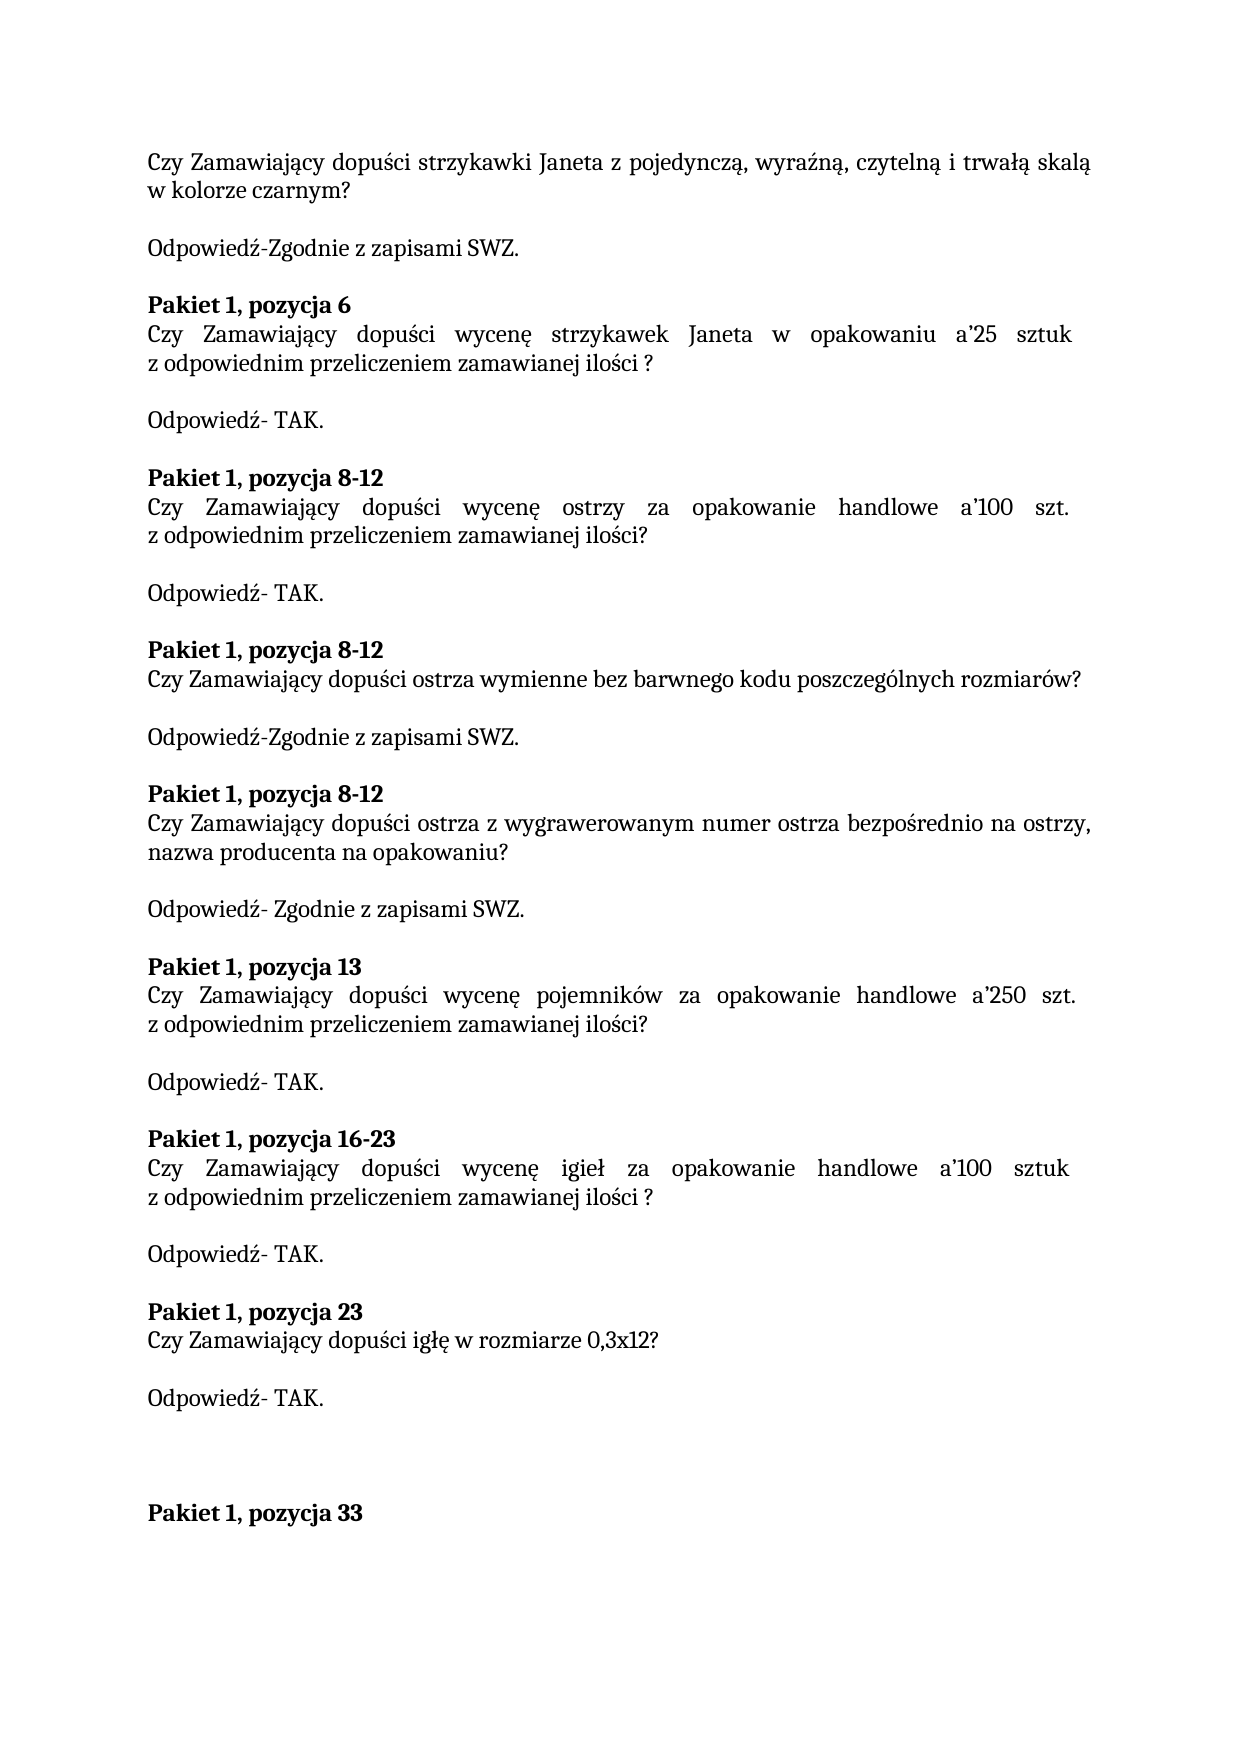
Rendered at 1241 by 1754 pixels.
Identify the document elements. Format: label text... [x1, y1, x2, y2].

text Odpowiedź- TAK. [148, 579, 1093, 608]
text Pakiet 1, pozycja 23 [148, 1298, 1093, 1326]
text Odpowiedź-Zgodnie z zapisami SWZ. [148, 723, 1093, 751]
text Odpowiedź-Zgodnie z zapisami SWZ. [148, 234, 1093, 263]
text Czy Zamawiający dopuści wycenę igieł za opakowanie handlowe a’100 sztuk z odpowiednim przeliczeniem zamawianej ilości ? [148, 1154, 1093, 1211]
text Pakiet 1, pozycja 8-12 [148, 780, 1093, 809]
text Pakiet 1, pozycja 13 [148, 953, 1093, 981]
text Pakiet 1, pozycja 33 [148, 1499, 1093, 1528]
text Czy Zamawiający dopuści ostrza z wygrawerowanym numer ostrza bezpośrednio na ostrzy, nazwa producenta na opakowaniu? [148, 809, 1093, 866]
text Odpowiedź- TAK. [148, 1384, 1093, 1413]
text Odpowiedź- TAK. [148, 1240, 1093, 1269]
text Czy Zamawiający dopuści strzykawki Janeta z pojedynczą, wyraźną, czytelną i trwałą skalą w kolorze czarnym? [148, 148, 1093, 205]
text Pakiet 1, pozycja 8-12 [148, 636, 1093, 665]
text Pakiet 1, pozycja 16-23 [148, 1125, 1093, 1154]
text Pakiet 1, pozycja 6 [148, 291, 1093, 320]
text Czy Zamawiający dopuści ostrza wymienne bez barwnego kodu poszczególnych rozmiarów? [148, 665, 1093, 694]
text Czy Zamawiający dopuści igłę w rozmiarze 0,3x12? [148, 1326, 1093, 1355]
text Czy Zamawiający dopuści wycenę ostrzy za opakowanie handlowe a’100 szt. z odpowiednim przeliczeniem zamawianej ilości? [148, 493, 1093, 550]
text Czy Zamawiający dopuści wycenę pojemników za opakowanie handlowe a’250 szt. z odpowiednim przeliczeniem zamawianej ilości? [148, 981, 1093, 1039]
text Odpowiedź- Zgodnie z zapisami SWZ. [148, 895, 1093, 924]
text Czy Zamawiający dopuści wycenę strzykawek Janeta w opakowaniu a’25 sztuk z odpowiednim przeliczeniem zamawianej ilości ? [148, 320, 1093, 378]
text Odpowiedź- TAK. [148, 1068, 1093, 1096]
text Pakiet 1, pozycja 8-12 [148, 464, 1093, 493]
text Odpowiedź- TAK. [148, 406, 1093, 435]
